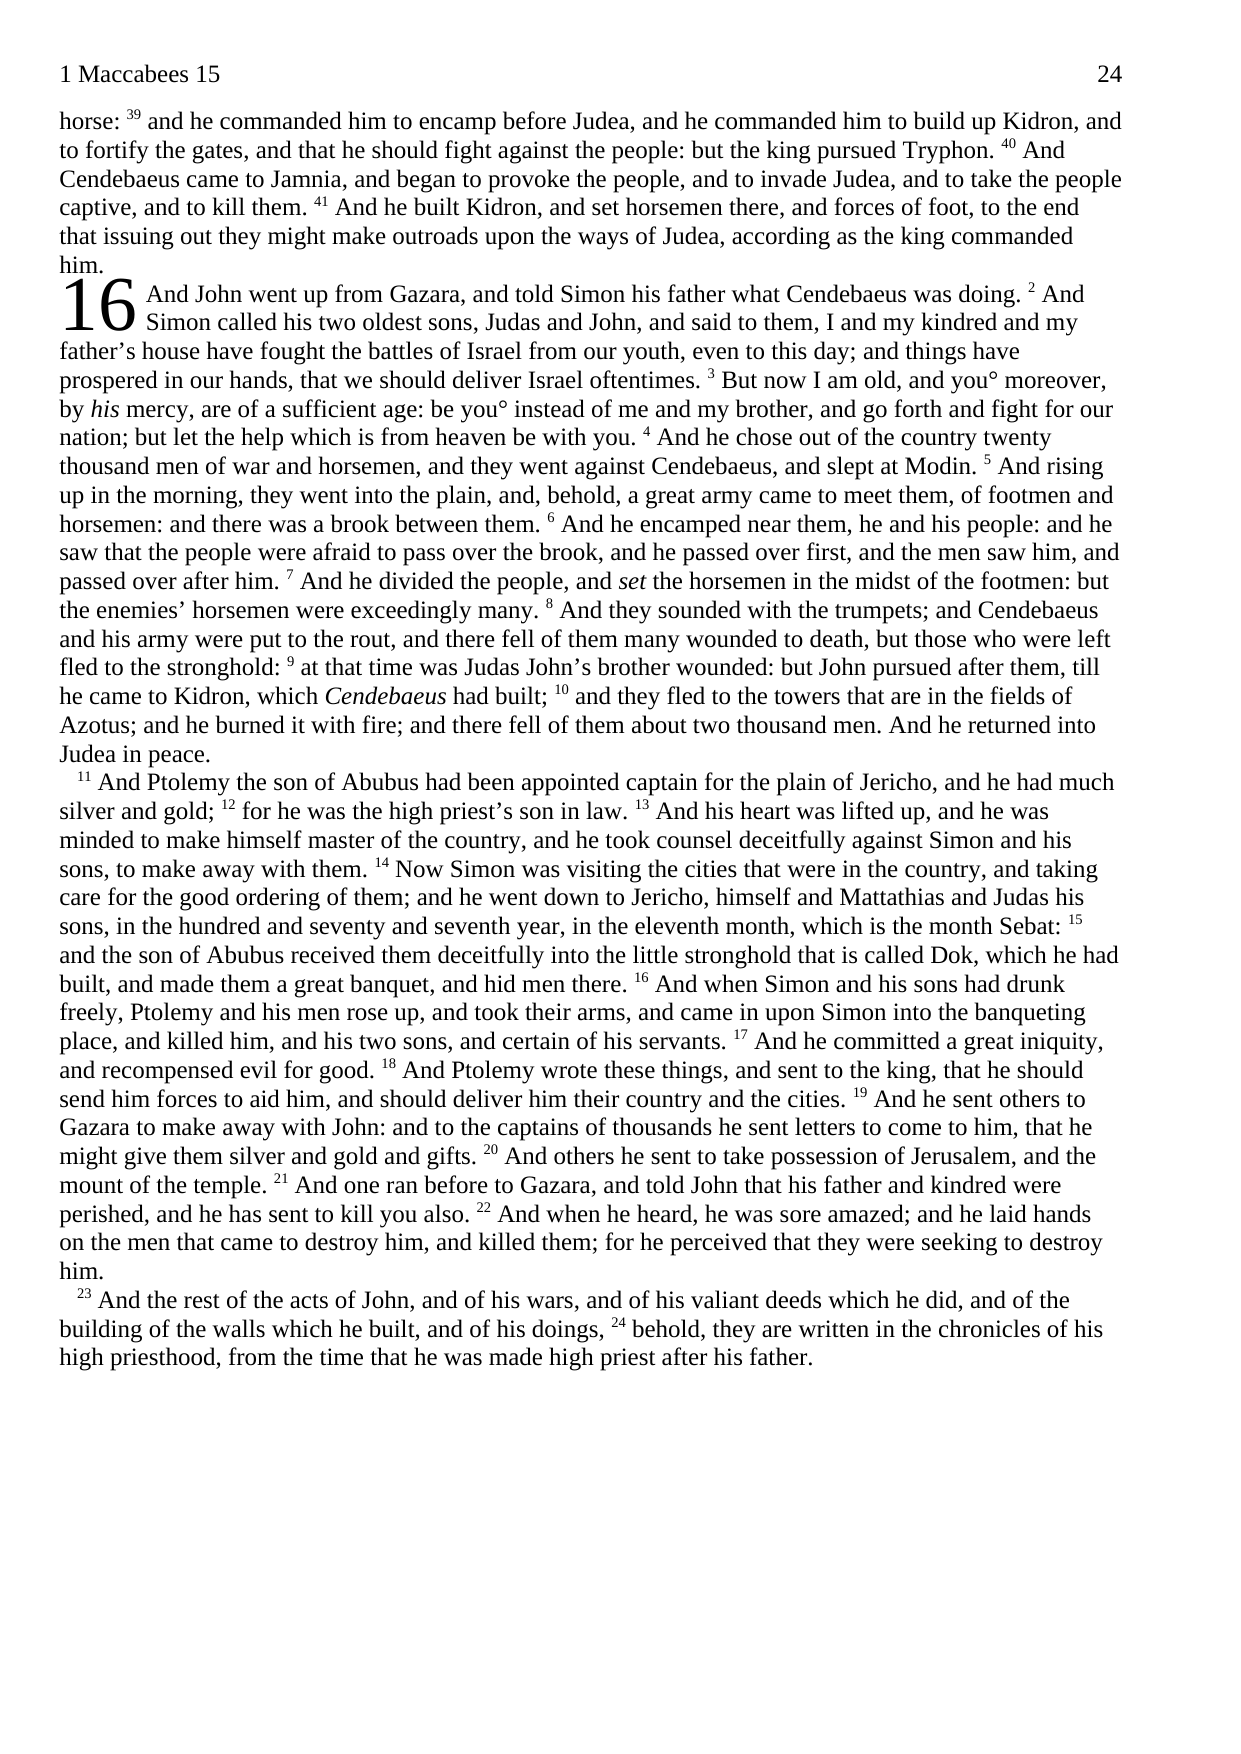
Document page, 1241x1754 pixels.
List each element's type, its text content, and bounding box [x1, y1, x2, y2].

text 23 And the rest of the acts of John, and of his wars, and of his valiant deeds which he did, and of the building of the walls which he built, and of his doings, 24 behold, they are written in the chronicles of his high priesthood, from the time that he was made high priest after his father. [59, 1285, 1122, 1371]
text 16And John went up from Gazara, and told Simon his father what Cendebaeus was doing. 2 And Simon called his two oldest sons, Judas and John, and said to them, I and my kindred and my father’s house have fought the battles of Israel from our youth, even to this day; and things have prospered in our hands, that we should deliver Israel oftentimes. 3 But now I am old, and you° moreover, by his mercy, are of a sufficient age: be you° instead of me and my brother, and go forth and fight for our nation; but let the help which is from heaven be with you. 4 And he chose out of the country twenty thousand men of war and horsemen, and they went against Cendebaeus, and slept at Modin. 5 And rising up in the morning, they went into the plain, and, behold, a great army came to meet them, of footmen and horsemen: and there was a brook between them. 6 And he encamped near them, he and his people: and he saw that the people were afraid to pass over the brook, and he passed over first, and the men saw him, and passed over after him. 7 And he divided the people, and set the horsemen in the midst of the footmen: but the enemies’ horsemen were exceedingly many. 8 And they sounded with the trumpets; and Cendebaeus and his army were put to the rout, and there fell of them many wounded to death, but those who were left fled to the stronghold: 9 at that time was Judas John’s brother wounded: but John pursued after them, till he came to Kidron, which Cendebaeus had built; 10 and they fled to the towers that are in the fields of Azotus; and he burned it with fire; and there fell of them about two thousand men. And he returned into Judea in peace. [59, 279, 1122, 767]
text horse: 39 and he commanded him to encamp before Judea, and he commanded him to build up Kidron, and to fortify the gates, and that he should fight against the people: but the king pursued Tryphon. 40 And Cendebaeus came to Jamnia, and began to provoke the people, and to invade Judea, and to take the people captive, and to kill them. 41 And he built Kidron, and set horsemen there, and forces of foot, to the end that issuing out they might make outroads upon the ways of Judea, according as the king commanded him. [59, 106, 1122, 279]
text 11 And Ptolemy the son of Abubus had been appointed captain for the plain of Jericho, and he had much silver and gold; 12 for he was the high priest’s son in law. 13 And his heart was lifted up, and he was minded to make himself master of the country, and he took counsel deceitfully against Simon and his sons, to make away with them. 14 Now Simon was visiting the cities that were in the country, and taking care for the good ordering of them; and he went down to Jericho, himself and Mattathias and Judas his sons, in the hundred and seventy and seventh year, in the eleventh month, which is the month Sebat: 15 and the son of Abubus received them deceitfully into the little stronghold that is called Dok, which he had built, and made them a great banquet, and hid men there. 16 And when Simon and his sons had drunk freely, Ptolemy and his men rose up, and took their arms, and came in upon Simon into the banqueting place, and killed him, and his two sons, and certain of his servants. 17 And he committed a great iniquity, and recompensed evil for good. 18 And Ptolemy wrote these things, and sent to the king, that he should send him forces to aid him, and should deliver him their country and the cities. 19 And he sent others to Gazara to make away with John: and to the captains of thousands he sent letters to come to him, that he might give them silver and gold and gifts. 20 And others he sent to take possession of Jerusalem, and the mount of the temple. 21 And one ran before to Gazara, and told John that his father and kindred were perished, and he has sent to kill you also. 22 And when he heard, he was sore amazed; and he laid hands on the men that came to destroy him, and killed them; for he perceived that they were seeking to destroy him. [59, 767, 1122, 1285]
